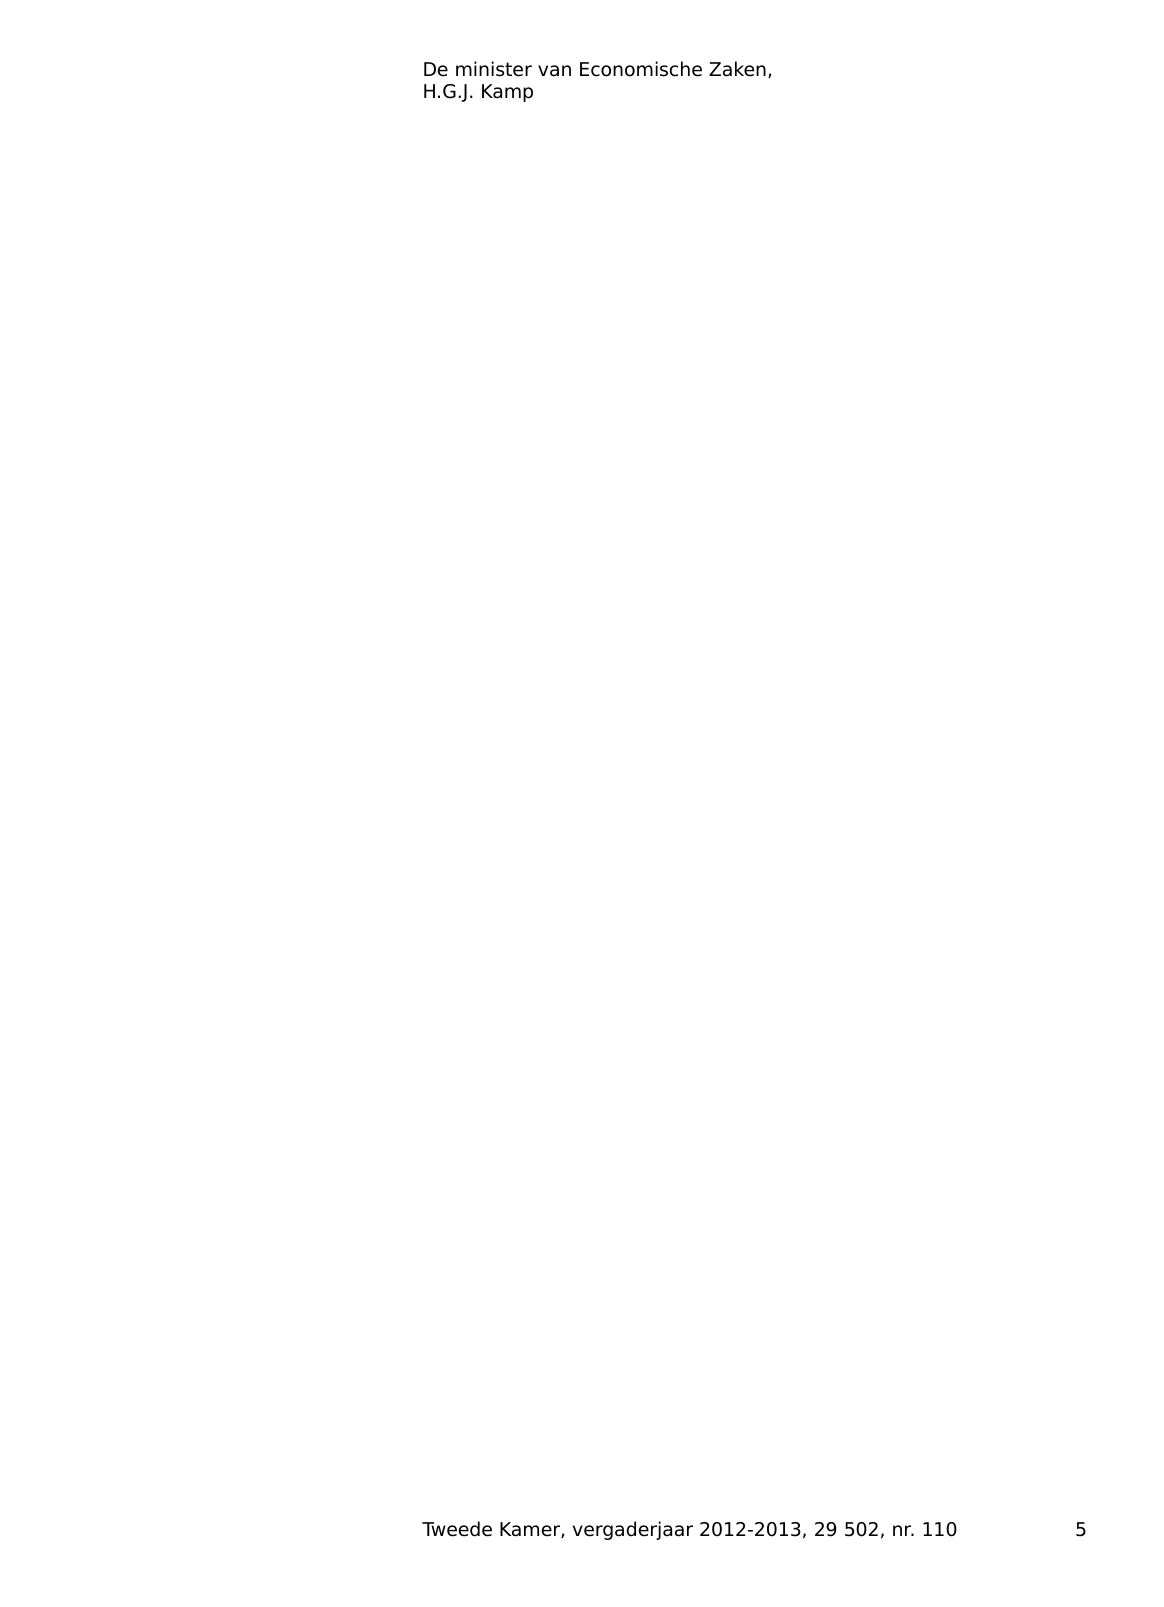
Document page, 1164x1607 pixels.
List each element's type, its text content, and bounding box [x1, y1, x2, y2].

text De minister van Economische Zaken, H.G.J. Kamp [422, 59, 1087, 103]
